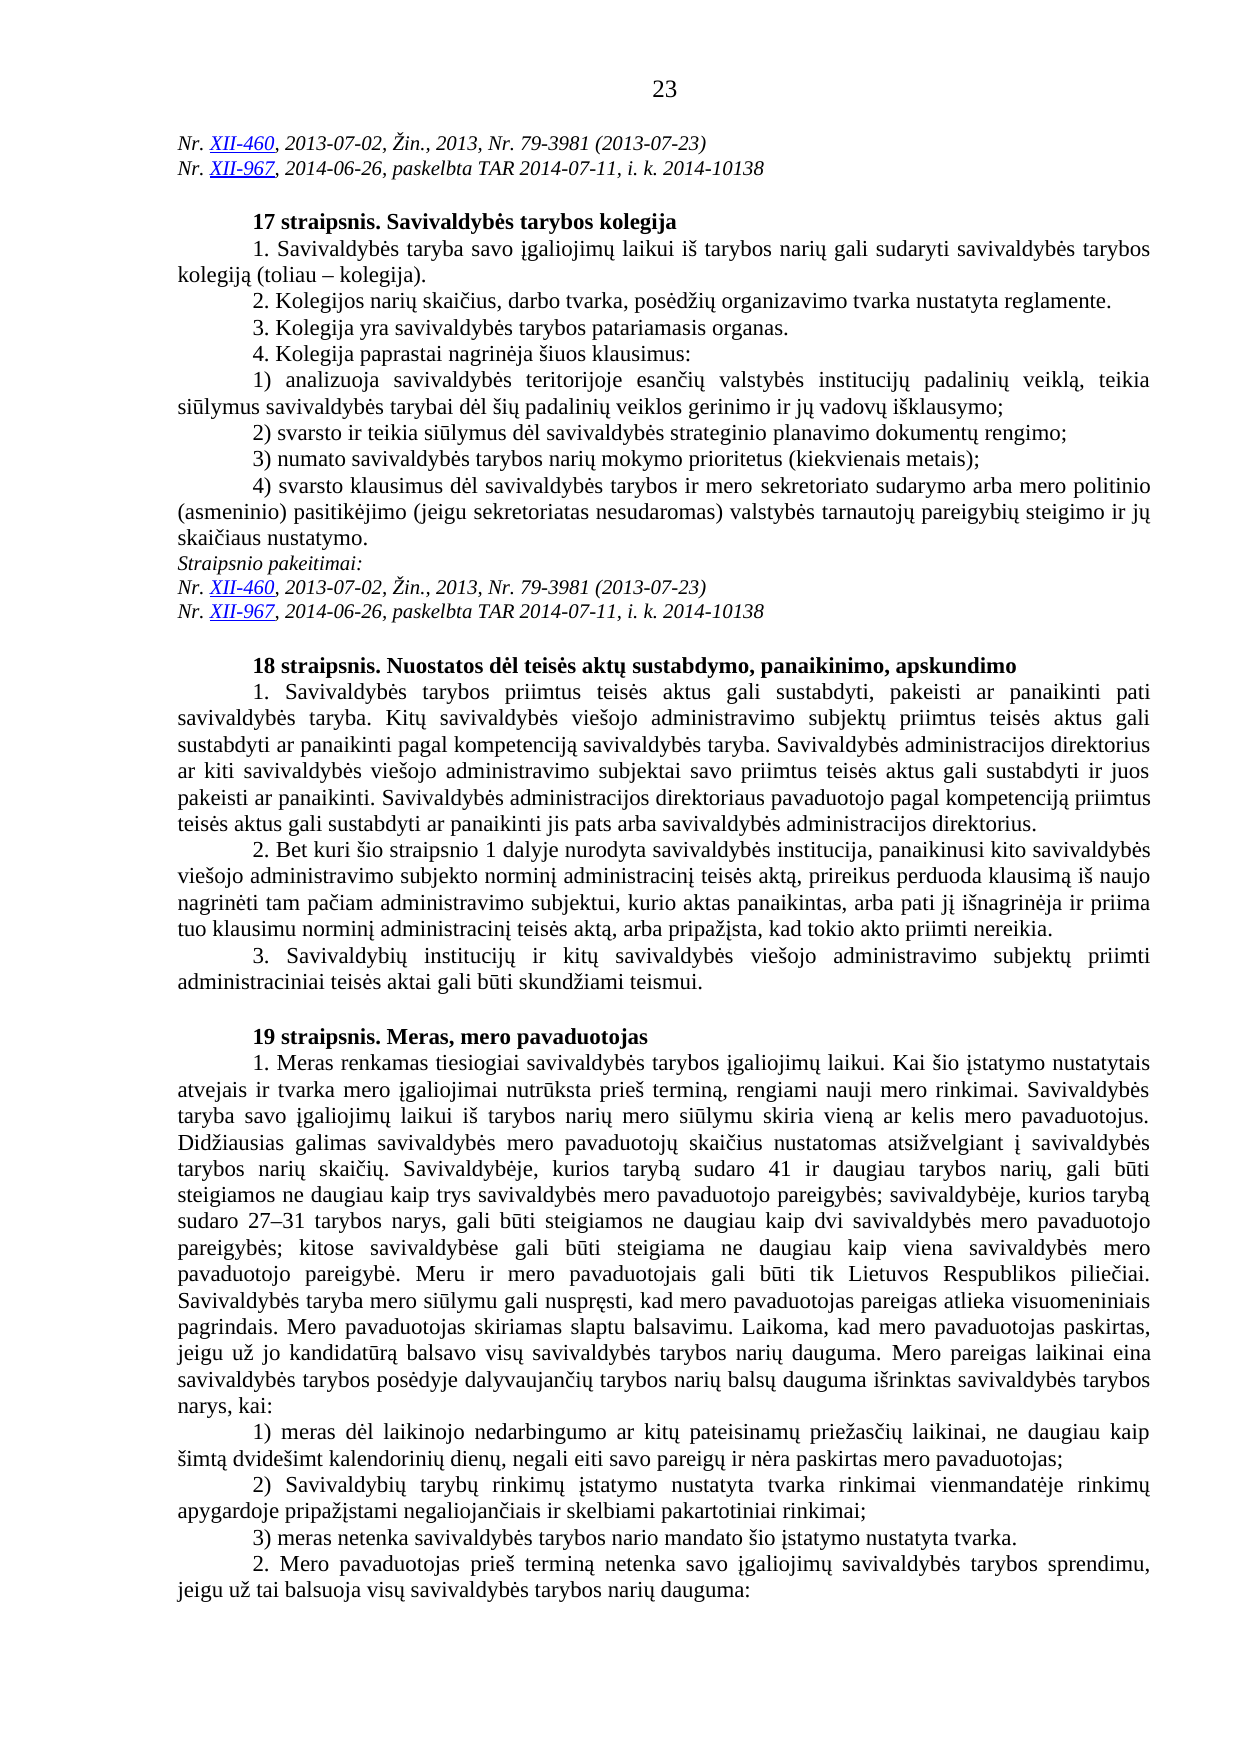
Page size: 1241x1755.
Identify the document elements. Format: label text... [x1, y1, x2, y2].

text 2. Kolegijos narių skaičius, darbo tvarka, posėdžių organizavimo tvarka nustatyta reglamente. [177, 287, 1152, 314]
text 4) svarsto klausimus dėl savivaldybės tarybos ir mero sekretoriato sudarymo arba mero politinio (asmeninio) pasitikėjimo (jeigu sekretoriatas nesudaromas) valstybės tarnautojų pareigybių steigimo ir jų skaičiaus nustatymo. [177, 472, 1152, 551]
text 1) analizuoja savivaldybės teritorijoje esančių valstybės institucijų padalinių veiklą, teikia siūlymus savivaldybės tarybai dėl šių padalinių veiklos gerinimo ir jų vadovų išklausymo; [177, 366, 1152, 419]
text 19 straipsnis. Meras, mero pavaduotojas [177, 1023, 1152, 1049]
text Nr. XII-460, 2013-07-02, Žin., 2013, Nr. 79-3981 (2013-07-23) [177, 575, 1152, 599]
text 1. Savivaldybės tarybos priimtus teisės aktus gali sustabdyti, pakeisti ar panaikinti pati savivaldybės taryba. Kitų savivaldybės viešojo administravimo subjektų priimtus teisės aktus gali sustabdyti ar panaikinti pagal kompetenciją savivaldybės taryba. Savivaldybės administracijos direktorius ar kiti savivaldybės viešojo administravimo subjektai savo priimtus teisės aktus gali sustabdyti ir juos pakeisti ar panaikinti. Savivaldybės administracijos direktoriaus pavaduotojo pagal kompetenciją priimtus teisės aktus gali sustabdyti ar panaikinti jis pats arba savivaldybės administracijos direktorius. [177, 678, 1152, 836]
text 2. Mero pavaduotojas prieš terminą netenka savo įgaliojimų savivaldybės tarybos sprendimu, jeigu už tai balsuoja visų savivaldybės tarybos narių dauguma: [177, 1550, 1152, 1603]
text Straipsnio pakeitimai: [177, 551, 1152, 575]
text 2. Bet kuri šio straipsnio 1 dalyje nurodyta savivaldybės institucija, panaikinusi kito savivaldybės viešojo administravimo subjekto norminį administracinį teisės aktą, prireikus perduoda klausimą iš naujo nagrinėti tam pačiam administravimo subjektui, kurio aktas panaikintas, arba pati jį išnagrinėja ir priima tuo klausimu norminį administracinį teisės aktą, arba pripažįsta, kad tokio akto priimti nereikia. [177, 836, 1152, 942]
text 1. Savivaldybės taryba savo įgaliojimų laikui iš tarybos narių gali sudaryti savivaldybės tarybos kolegiją (toliau – kolegija). [177, 234, 1152, 287]
text 1. Meras renkamas tiesiogiai savivaldybės tarybos įgaliojimų laikui. Kai šio įstatymo nustatytais atvejais ir tvarka mero įgaliojimai nutrūksta prieš terminą, rengiami nauji mero rinkimai. Savivaldybės taryba savo įgaliojimų laikui iš tarybos narių mero siūlymu skiria vieną ar kelis mero pavaduotojus. Didžiausias galimas savivaldybės mero pavaduotojų skaičius nustatomas atsižvelgiant į savivaldybės tarybos narių skaičių. Savivaldybėje, kurios tarybą sudaro 41 ir daugiau tarybos narių, gali būti steigiamos ne daugiau kaip trys savivaldybės mero pavaduotojo pareigybės; savivaldybėje, kurios tarybą sudaro 27–31 tarybos narys, gali būti steigiamos ne daugiau kaip dvi savivaldybės mero pavaduotojo pareigybės; kitose savivaldybėse gali būti steigiama ne daugiau kaip viena savivaldybės mero pavaduotojo pareigybė. Meru ir mero pavaduotojais gali būti tik Lietuvos Respublikos piliečiai. Savivaldybės taryba mero siūlymu gali nuspręsti, kad mero pavaduotojas pareigas atlieka visuomeniniais pagrindais. Mero pavaduotojas skiriamas slaptu balsavimu. Laikoma, kad mero pavaduotojas paskirtas, jeigu už jo kandidatūrą balsavo visų savivaldybės tarybos narių dauguma. Mero pareigas laikinai eina savivaldybės tarybos posėdyje dalyvaujančių tarybos narių balsų dauguma išrinktas savivaldybės tarybos narys, kai: [177, 1049, 1152, 1418]
text 18 straipsnis. Nuostatos dėl teisės aktų sustabdymo, panaikinimo, apskundimo [177, 652, 1152, 678]
text 3) numato savivaldybės tarybos narių mokymo prioritetus (kiekvienais metais); [177, 445, 1152, 472]
text 3) meras netenka savivaldybės tarybos nario mandato šio įstatymo nustatyta tvarka. [177, 1524, 1152, 1550]
text 17 straipsnis. Savivaldybės tarybos kolegija [177, 208, 1152, 234]
text Nr. XII-460, 2013-07-02, Žin., 2013, Nr. 79-3981 (2013-07-23) [177, 131, 1152, 155]
text Nr. XII-967, 2014-06-26, paskelbta TAR 2014-07-11, i. k. 2014-10138 [177, 155, 1152, 179]
text 1) meras dėl laikinojo nedarbingumo ar kitų pateisinamų priežasčių laikinai, ne daugiau kaip šimtą dvidešimt kalendorinių dienų, negali eiti savo pareigų ir nėra paskirtas mero pavaduotojas; [177, 1418, 1152, 1471]
text 2) svarsto ir teikia siūlymus dėl savivaldybės strateginio planavimo dokumentų rengimo; [177, 419, 1152, 445]
text 2) Savivaldybių tarybų rinkimų įstatymo nustatyta tvarka rinkimai vienmandatėje rinkimų apygardoje pripažįstami negaliojančiais ir skelbiami pakartotiniai rinkimai; [177, 1471, 1152, 1524]
text 3. Savivaldybių institucijų ir kitų savivaldybės viešojo administravimo subjektų priimti administraciniai teisės aktai gali būti skundžiami teismui. [177, 942, 1152, 994]
text 4. Kolegija paprastai nagrinėja šiuos klausimus: [177, 340, 1152, 366]
text Nr. XII-967, 2014-06-26, paskelbta TAR 2014-07-11, i. k. 2014-10138 [177, 599, 1152, 623]
text 3. Kolegija yra savivaldybės tarybos patariamasis organas. [177, 314, 1152, 340]
